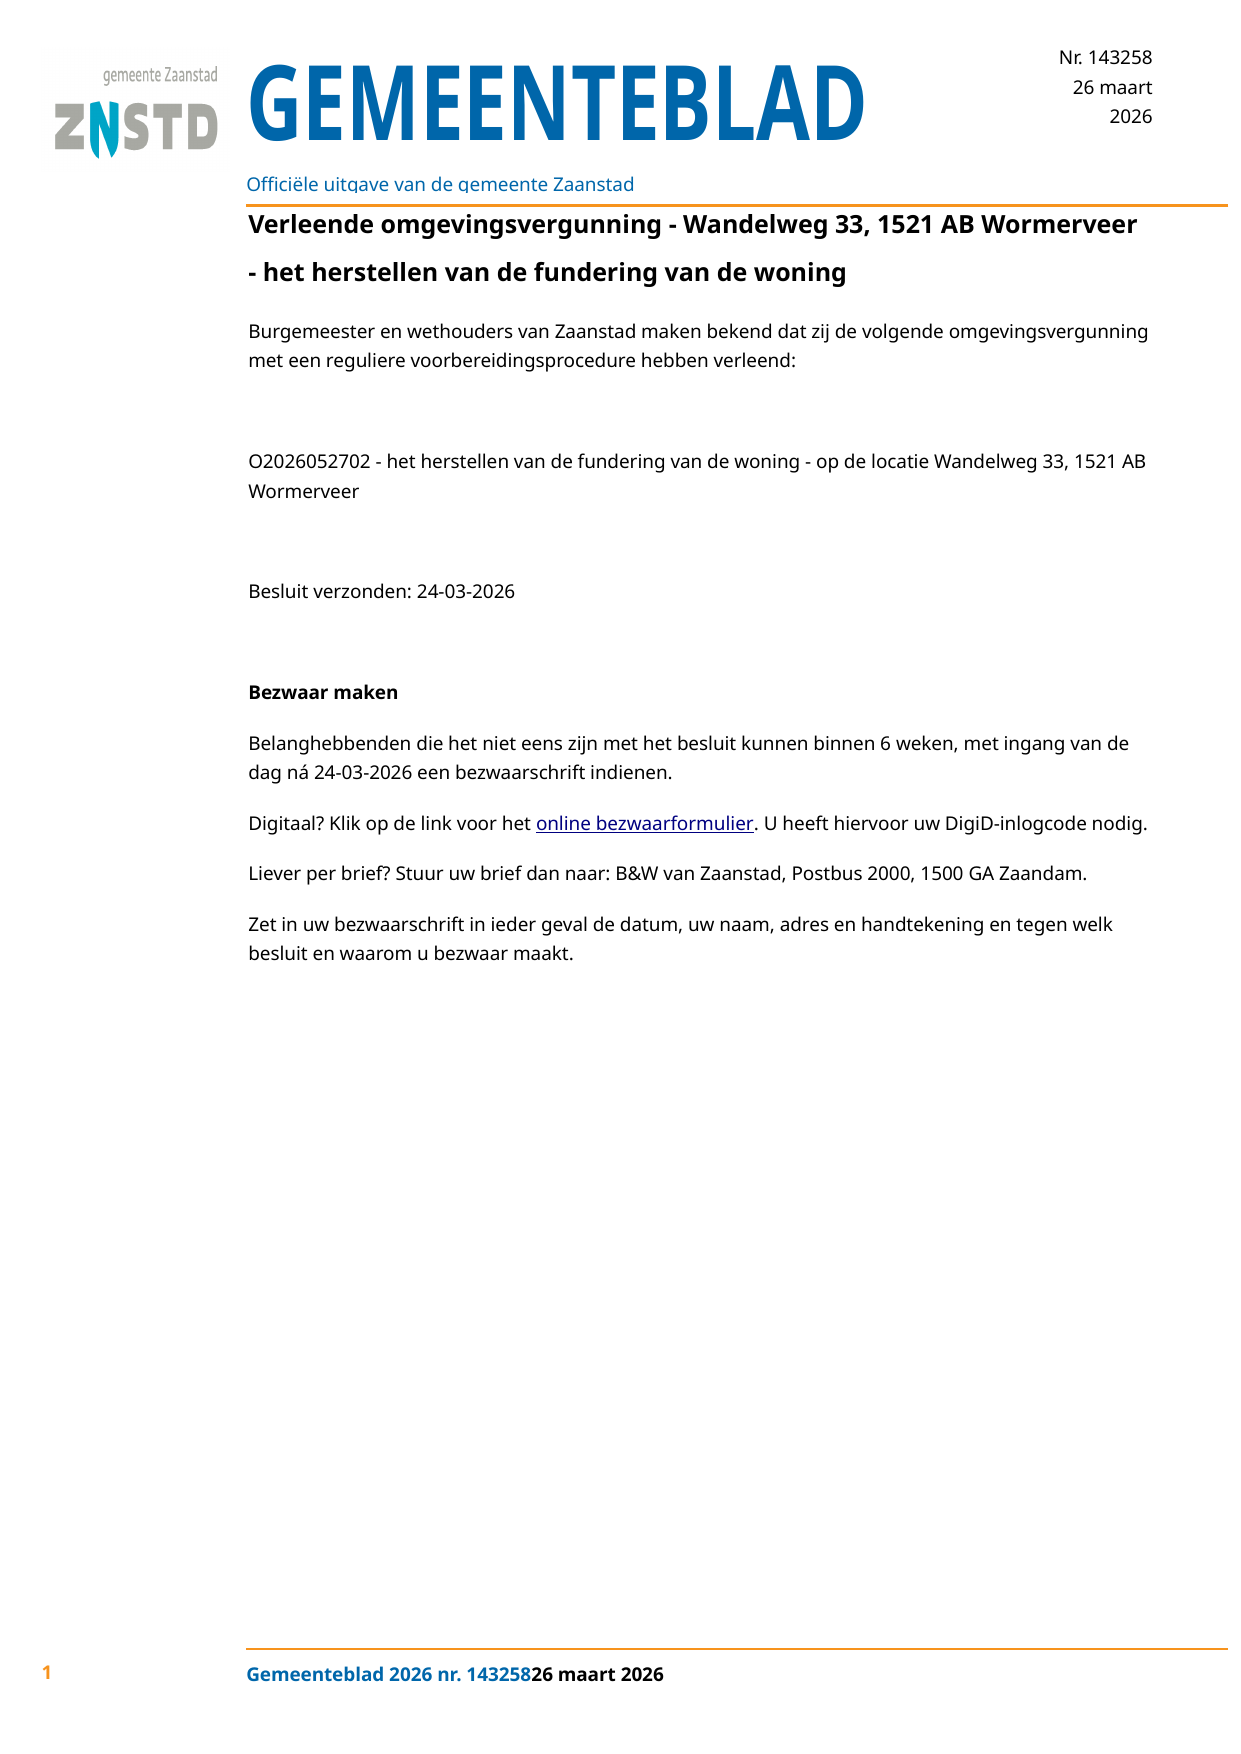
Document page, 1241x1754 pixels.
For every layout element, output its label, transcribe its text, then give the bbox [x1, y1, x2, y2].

text Zet in uw bezwaarschrift in ieder geval de datum, uw naam, adres en handtekening en tegen welk besluit en waarom u bezwaar maakt. [248, 911, 1152, 966]
text Belanghebbenden die het niet eens zijn met het besluit kunnen binnen 6 weken, met ingang van de dag ná 24-03-2026 een bezwaarschrift indienen. [248, 730, 1152, 785]
text O2026052702 - het herstellen van de fundering van de woning - op de locatie Wandelweg 33, 1521 AB Wormerveer [248, 448, 1152, 504]
text Burgemeester en wethouders van Zaanstad maken bekend dat zij de volgende omgevingsvergunning met een reguliere voorbereidingsprocedure hebben verleend: [248, 318, 1152, 373]
text Verleende omgevingsvergunning - Wandelweg 33, 1521 AB Wormerveer - het herstellen van de fundering van de woning [248, 207, 1152, 288]
text Digitaal? Klik op de link voor het online bezwaarformulier. U heeft hiervoor uw DigiD-inlogcode nodig. [248, 810, 1152, 836]
text Bezwaar maken [248, 679, 1152, 705]
picture [41, 47, 231, 172]
text Besluit verzonden: 24-03-2026 [248, 579, 1152, 604]
text Liever per brief? Stuur uw brief dan naar: B&W van Zaanstad, Postbus 2000, 1500 GA Zaandam. [248, 860, 1152, 886]
